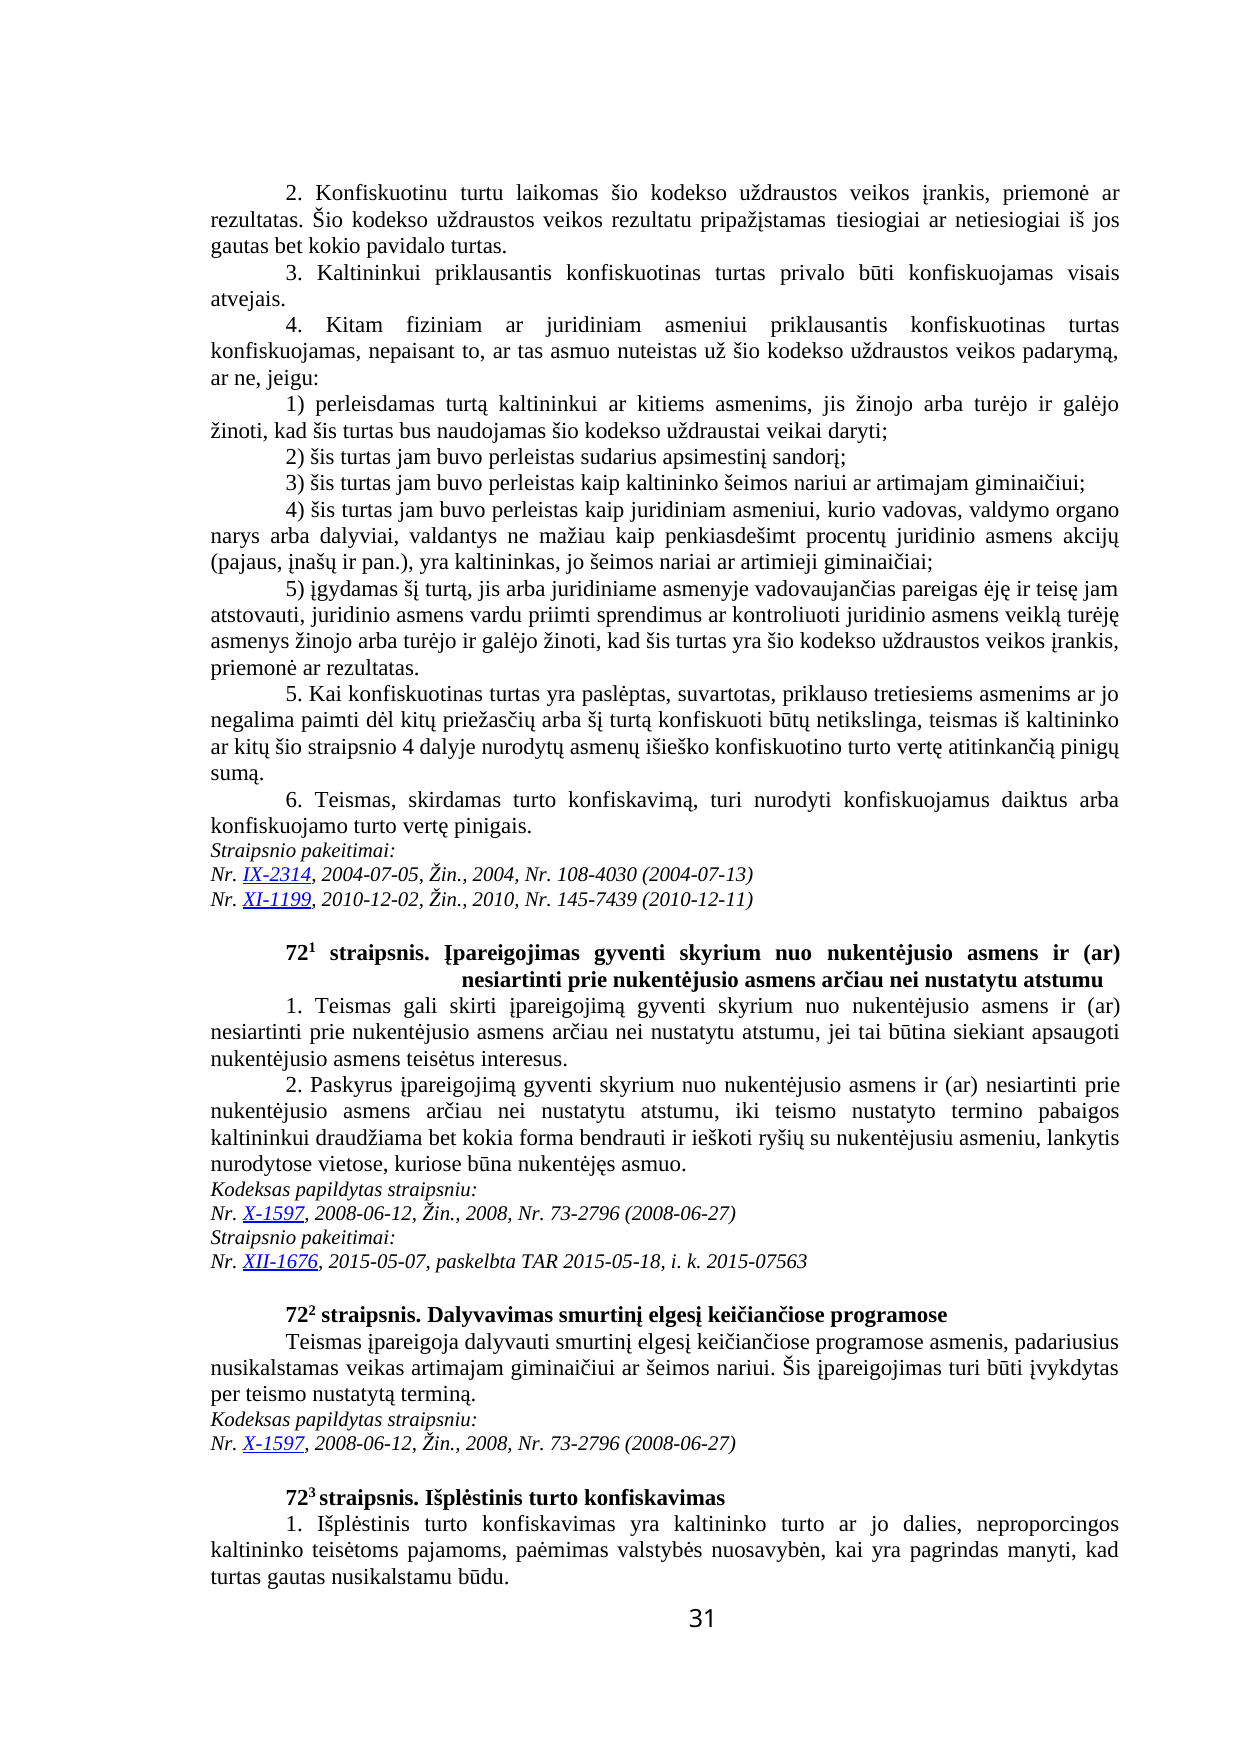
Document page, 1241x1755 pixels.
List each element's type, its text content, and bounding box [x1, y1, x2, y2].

text Nr. XI-1199, 2010-12-02, Žin., 2010, Nr. 145-7439 (2010-12-11) [210, 886, 1120, 911]
text Nr. IX-2314, 2004-07-05, Žin., 2004, Nr. 108-4030 (2004-07-13) [210, 862, 1120, 886]
text 4) šis turtas jam buvo perleistas kaip juridiniam asmeniui, kurio vadovas, valdymo organo narys arba dalyviai, valdantys ne mažiau kaip penkiasdešimt procentų juridinio asmens akcijų (pajaus, įnašų ir pan.), yra kaltininkas, jo šeimos nariai ar artimieji giminaičiai; [210, 496, 1120, 575]
text 1. Teismas gali skirti įpareigojimą gyventi skyrium nuo nukentėjusio asmens ir (ar) nesiartinti prie nukentėjusio asmens arčiau nei nustatytu atstumu, jei tai būtina siekiant apsaugoti nukentėjusio asmens teisėtus interesus. [210, 992, 1120, 1071]
text 6. Teismas, skirdamas turto konfiskavimą, turi nurodyti konfiskuojamus daiktus arba konfiskuojamo turto vertę pinigais. [210, 786, 1120, 838]
text 3) šis turtas jam buvo perleistas kaip kaltininko šeimos nariui ar artimajam giminaičiui; [210, 469, 1120, 496]
text 2. Konfiskuotinu turtu laikomas šio kodekso uždraustos veikos įrankis, priemonė ar rezultatas. Šio kodekso uždraustos veikos rezultatu pripažįstamas tiesiogiai ar netiesiogiai iš jos gautas bet kokio pavidalo turtas. [210, 179, 1120, 258]
text 5. Kai konfiskuotinas turtas yra paslėptas, suvartotas, priklauso tretiesiems asmenims ar jo negalima paimti dėl kitų priežasčių arba šį turtą konfiskuoti būtų netikslinga, teismas iš kaltininko ar kitų šio straipsnio 4 dalyje nurodytų asmenų išieško konfiskuotino turto vertę atitinkančią pinigų sumą. [210, 680, 1120, 786]
text 1. Išplėstinis turto konfiskavimas yra kaltininko turto ar jo dalies, neproporcingos kaltininko teisėtoms pajamoms, paėmimas valstybės nuosavybėn, kai yra pagrindas manyti, kad turtas gautas nusikalstamu būdu. [210, 1510, 1120, 1589]
text Nr. X-1597, 2008-06-12, Žin., 2008, Nr. 73-2796 (2008-06-27) [210, 1201, 1120, 1224]
text 723 straipsnis. Išplėstinis turto konfiskavimas [210, 1484, 1120, 1510]
text 1) perleisdamas turtą kaltininkui ar kitiems asmenims, jis žinojo arba turėjo ir galėjo žinoti, kad šis turtas bus naudojamas šio kodekso uždraustai veikai daryti; [210, 390, 1120, 443]
text Straipsnio pakeitimai: [210, 838, 1120, 862]
text 721 straipsnis. Įpareigojimas gyventi skyrium nuo nukentėjusio asmens ir (ar) nesiartinti prie nukentėjusio asmens arčiau nei nustatytu atstumu [285, 939, 1120, 992]
text 2) šis turtas jam buvo perleistas sudarius apsimestinį sandorį; [210, 443, 1120, 469]
text Nr. X-1597, 2008-06-12, Žin., 2008, Nr. 73-2796 (2008-06-27) [210, 1431, 1120, 1455]
text 5) įgydamas šį turtą, jis arba juridiniame asmenyje vadovaujančias pareigas ėję ir teisę jam atstovauti, juridinio asmens vardu priimti sprendimus ar kontroliuoti juridinio asmens veiklą turėję asmenys žinojo arba turėjo ir galėjo žinoti, kad šis turtas yra šio kodekso uždraustos veikos įrankis, priemonė ar rezultatas. [210, 575, 1120, 680]
text Kodeksas papildytas straipsniu: [210, 1407, 1120, 1431]
text Teismas įpareigoja dalyvauti smurtinį elgesį keičiančiose programose asmenis, padariusius nusikalstamas veikas artimajam giminaičiui ar šeimos nariui. Šis įpareigojimas turi būti įvykdytas per teismo nustatytą terminą. [210, 1328, 1120, 1407]
text 4. Kitam fiziniam ar juridiniam asmeniui priklausantis konfiskuotinas turtas konfiskuojamas, nepaisant to, ar tas asmuo nuteistas už šio kodekso uždraustos veikos padarymą, ar ne, jeigu: [210, 311, 1120, 390]
text 722 straipsnis. Dalyvavimas smurtinį elgesį keičiančiose programose [210, 1301, 1120, 1328]
text Kodeksas papildytas straipsniu: [210, 1176, 1120, 1201]
text 2. Paskyrus įpareigojimą gyventi skyrium nuo nukentėjusio asmens ir (ar) nesiartinti prie nukentėjusio asmens arčiau nei nustatytu atstumu, iki teismo nustatyto termino pabaigos kaltininkui draudžiama bet kokia forma bendrauti ir ieškoti ryšių su nukentėjusiu asmeniu, lankytis nurodytose vietose, kuriose būna nukentėjęs asmuo. [210, 1071, 1120, 1176]
text Straipsnio pakeitimai: [210, 1224, 1120, 1249]
text Nr. XII-1676, 2015-05-07, paskelbta TAR 2015-05-18, i. k. 2015-07563 [210, 1249, 1120, 1273]
text 3. Kaltininkui priklausantis konfiskuotinas turtas privalo būti konfiskuojamas visais atvejais. [210, 258, 1120, 311]
